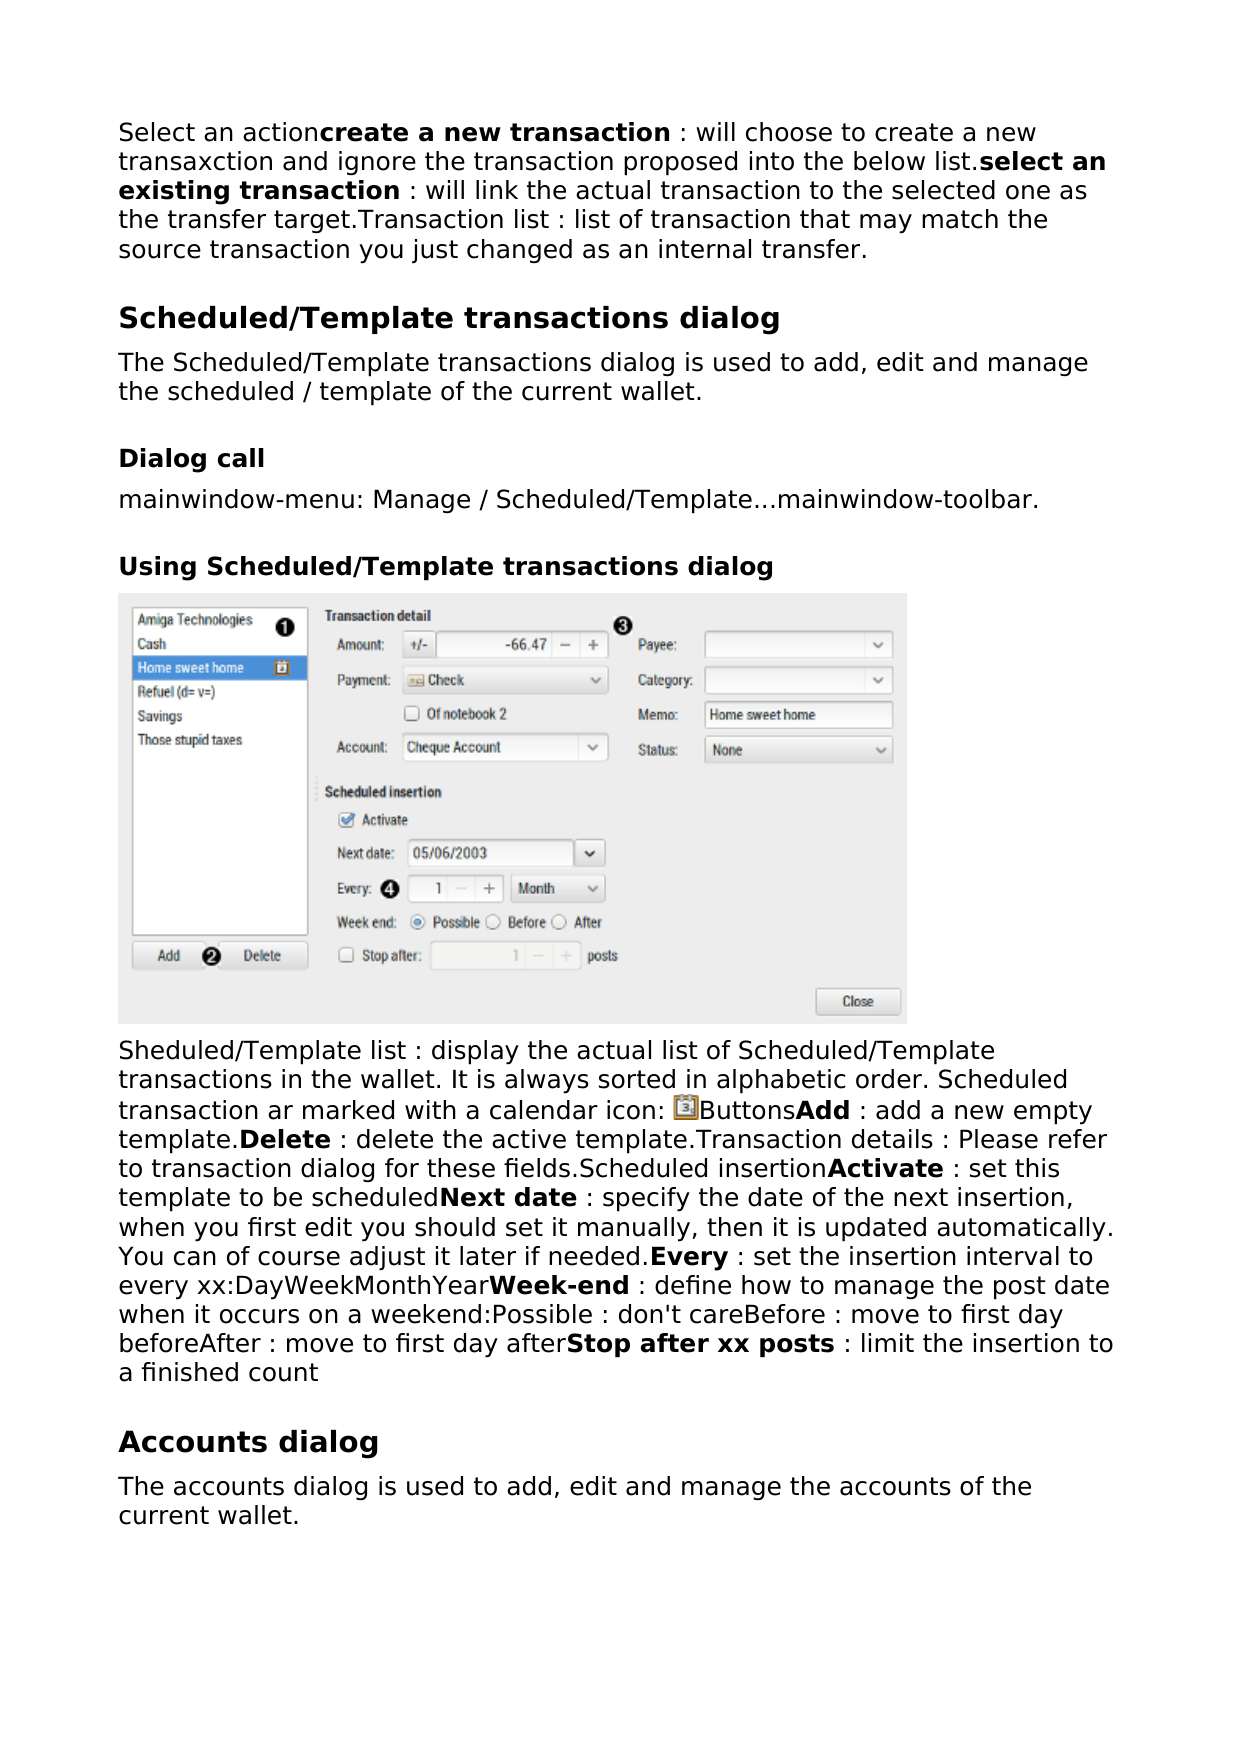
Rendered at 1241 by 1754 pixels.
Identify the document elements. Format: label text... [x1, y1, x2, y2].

text mainwindow-menu: Manage / Scheduled/Template...mainwindow-toolbar. [118, 485, 1122, 514]
text Sheduled/Template list : display the actual list of Scheduled/Template transactions in the wallet. It is always sorted in alphabetic order. Scheduled transaction ar marked with a calendar icon: ButtonsAdd : add a new empty template.Delete : delete the active template.Transaction details : Please refer to transaction dialog for these fields.Scheduled insertionActivate : set this template to be scheduledNext date : specify the date of the next insertion, when you first edit you should set it manually, then it is updated automatically. You can of course adjust it later if needed.Every : set the insertion interval to every xx:DayWeekMonthYearWeek-end : define how to manage the post date when it occurs on a weekend:Possible : don't careBefore : move to first day beforeAfter : move to first day afterStop after xx posts : limit the insertion to a finished count [118, 1036, 1122, 1388]
subtitle Using Scheduled/Template transactions dialog [118, 552, 1122, 581]
text Select an actioncreate a new transaction : will choose to create a new transaxction and ignore the transaction proposed into the below list.select an existing transaction : will link the actual transaction to the selected one as the transfer target.Transaction list : list of transaction that may match the source transaction you just changed as an internal transfer. [118, 118, 1122, 264]
picture [118, 593, 908, 1024]
text The Scheduled/Template transactions dialog is used to add, edit and manage the scheduled / template of the current wallet. [118, 348, 1122, 406]
subtitle Accounts dialog [118, 1425, 1122, 1459]
subtitle Scheduled/Template transactions dialog [118, 301, 1122, 335]
subtitle Dialog call [118, 444, 1122, 473]
picture [673, 1094, 699, 1120]
text The accounts dialog is used to add, edit and manage the accounts of the current wallet. [118, 1472, 1122, 1530]
